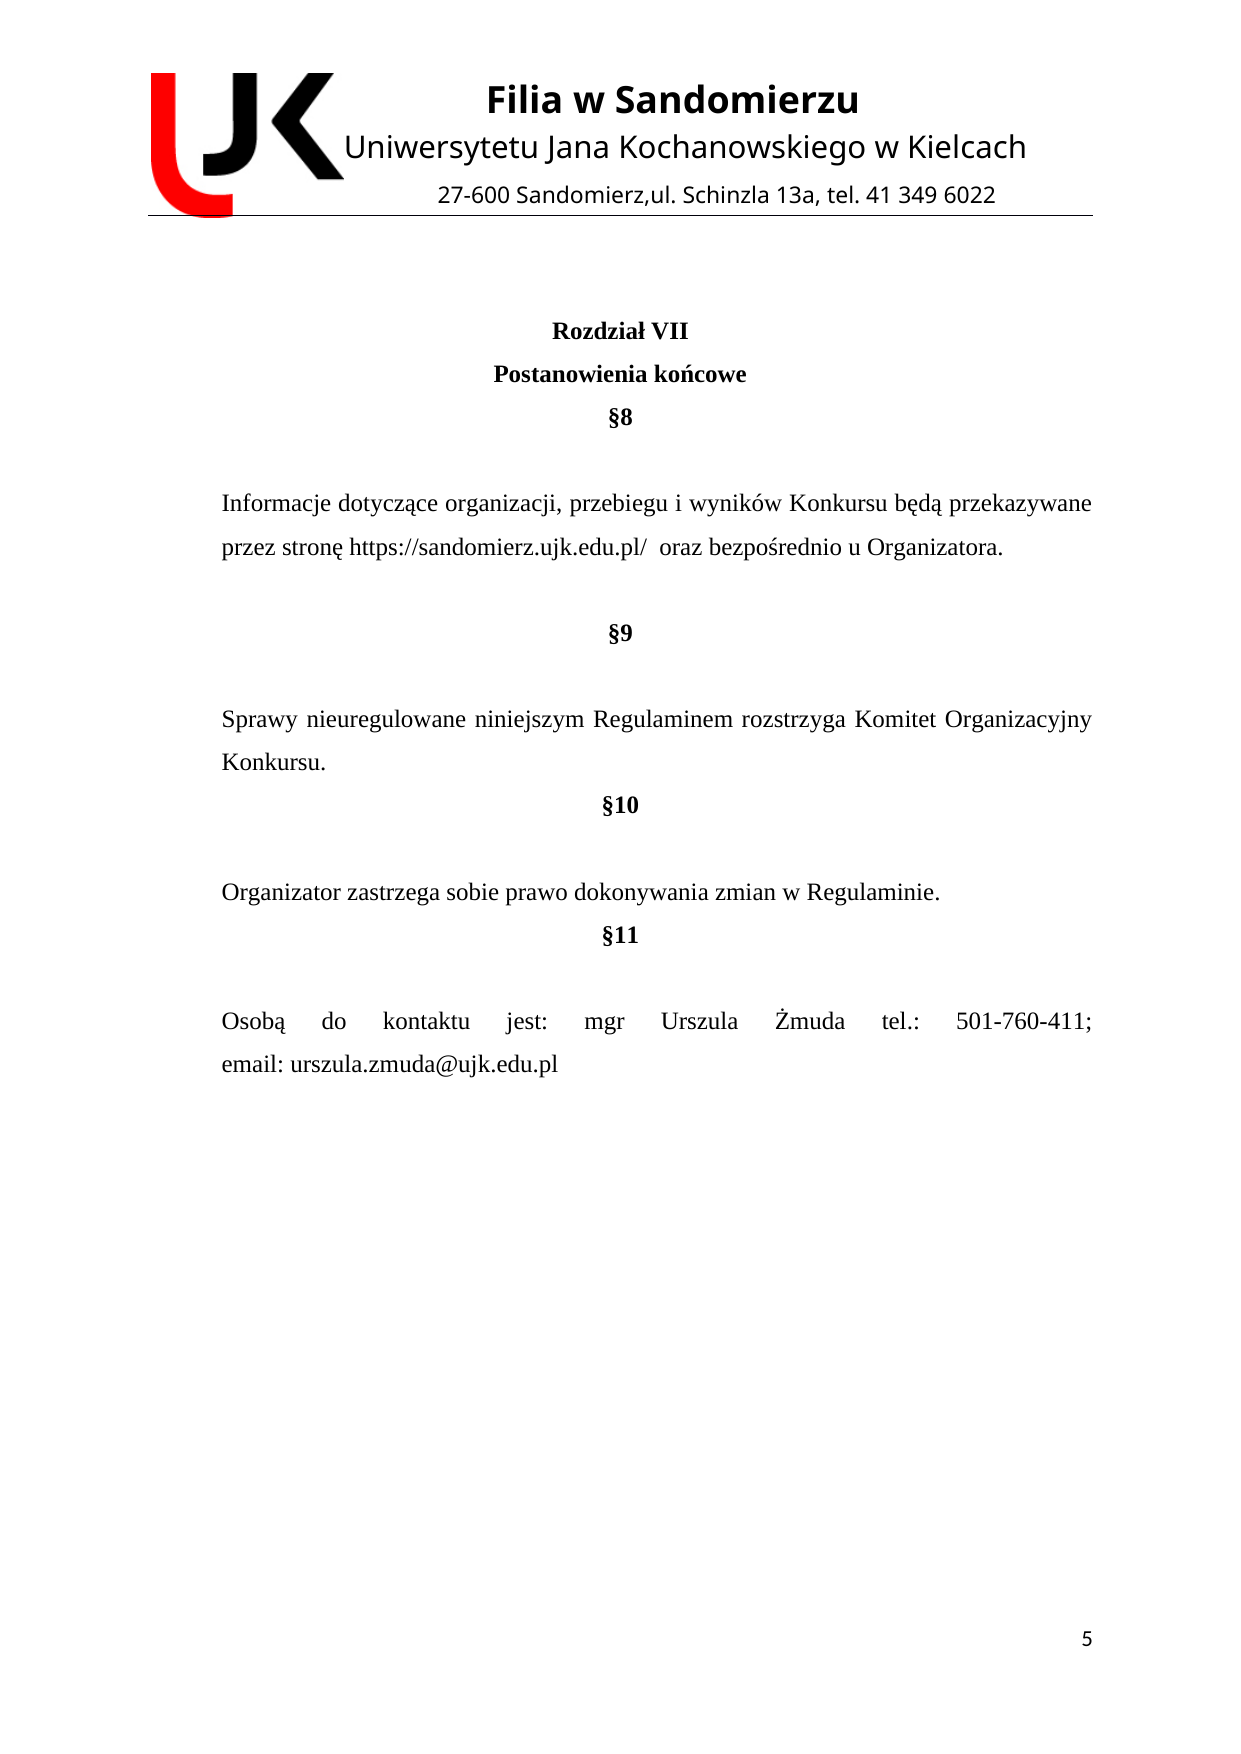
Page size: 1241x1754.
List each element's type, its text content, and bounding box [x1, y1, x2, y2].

list Sprawy nieuregulowane niniejszym Regulaminem rozstrzyga Komitet Organizacyjny Konkursu. [221, 704, 1093, 776]
text §10 [148, 790, 1093, 819]
text §8 [148, 402, 1093, 431]
text Rozdział VII [148, 316, 1093, 345]
picture [151, 73, 344, 215]
text Osobą do kontaktu jest: mgr Urszula Żmuda tel.: 501-760-411; email: urszula.zmuda@ujk.edu.pl [221, 1006, 1093, 1078]
list Informacje dotyczące organizacji, przebiegu i wyników Konkursu będą przekazywane przez stronę https://sandomierz.ujk.edu.pl/ oraz bezpośrednio u Organizatora. [221, 488, 1093, 560]
text §9 [148, 618, 1093, 647]
text Organizator zastrzega sobie prawo dokonywania zmian w Regulaminie. [221, 877, 1093, 905]
text Postanowienia końcowe [148, 359, 1093, 388]
text §11 [148, 920, 1093, 948]
